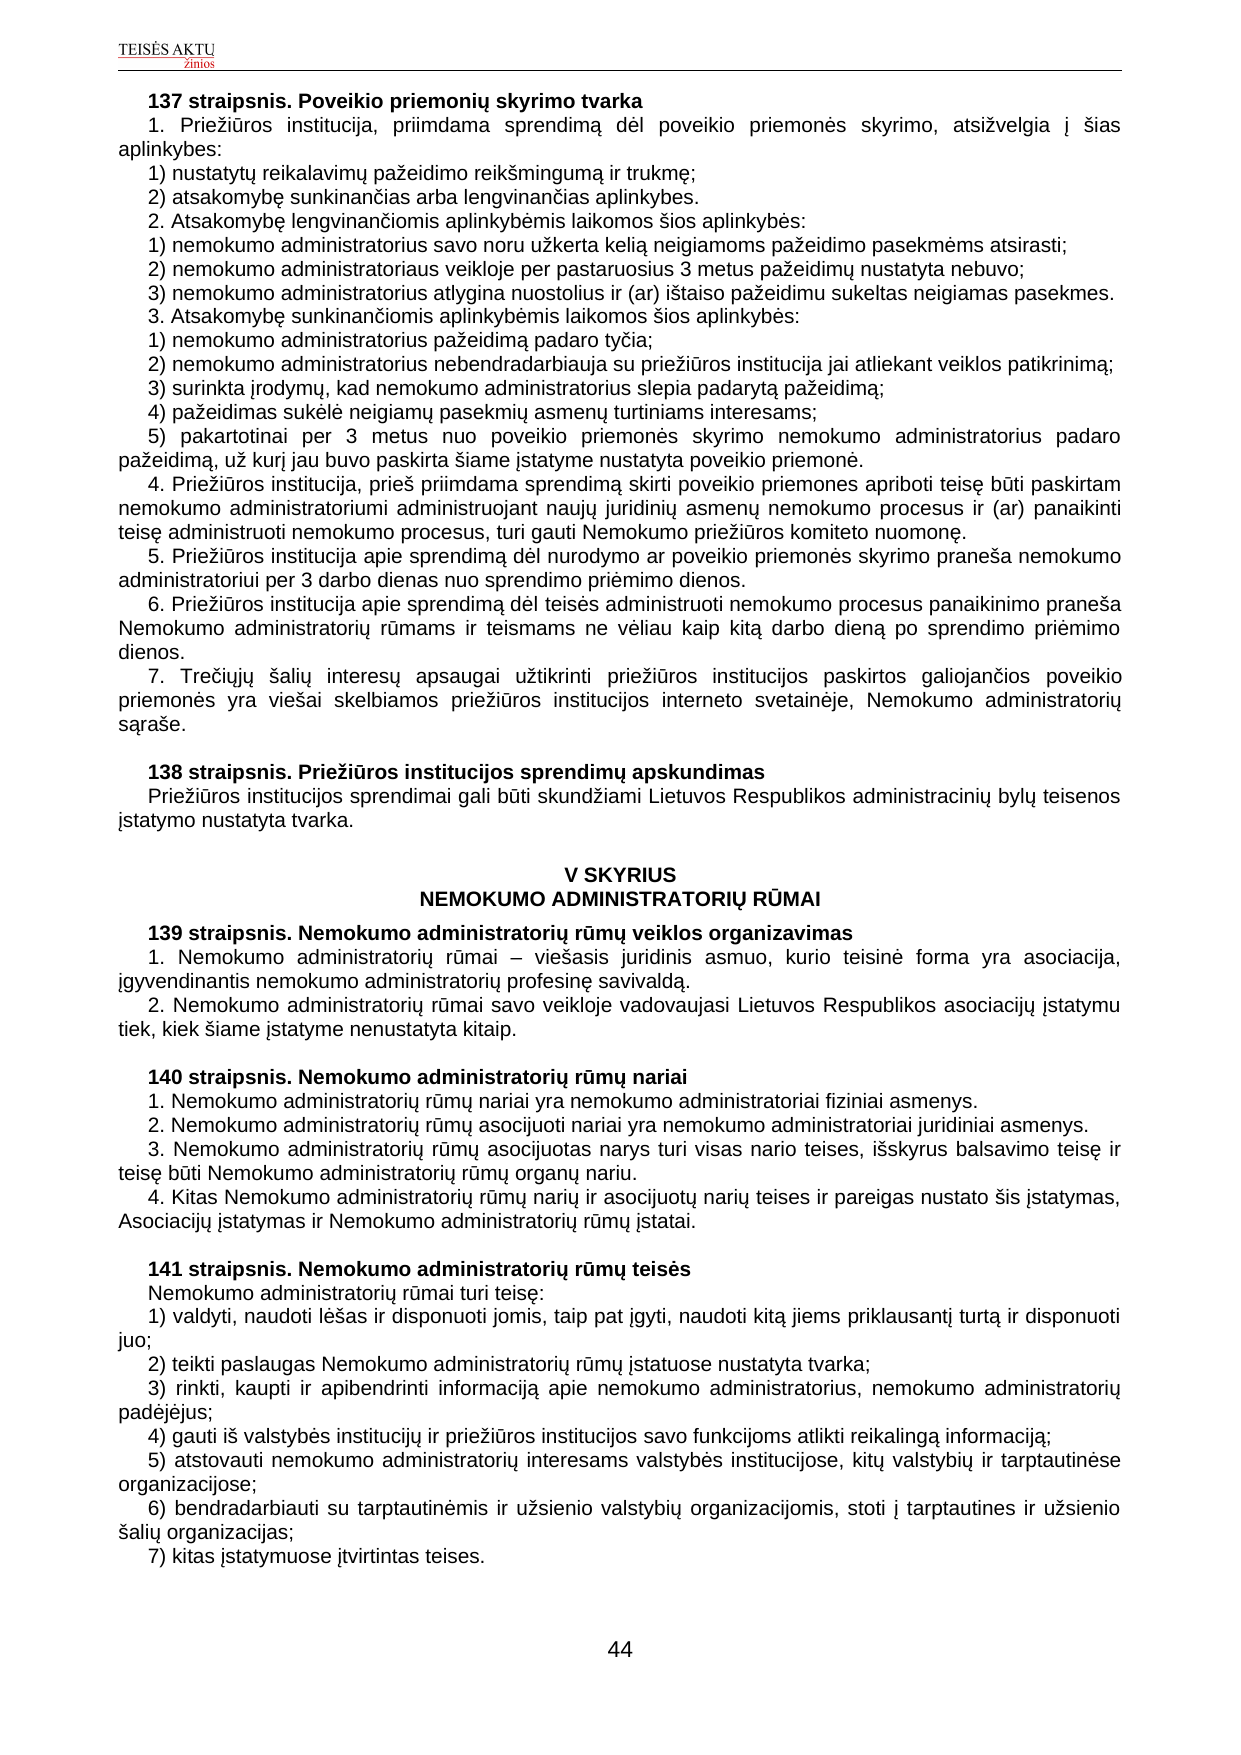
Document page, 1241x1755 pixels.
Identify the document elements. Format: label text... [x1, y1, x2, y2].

text V SKYRIUS NEMOKUMO ADMINISTRATORIŲ RŪMAI [118, 863, 1122, 911]
text 2) nemokumo administratorius nebendradarbiauja su priežiūros institucija jai atliekant veiklos patikrinimą; [118, 352, 1122, 376]
text 140 straipsnis. Nemokumo administratorių rūmų nariai [118, 1065, 1122, 1089]
text 2) teikti paslaugas Nemokumo administratorių rūmų įstatuose nustatyta tvarka; [118, 1352, 1122, 1376]
text 3) rinkti, kaupti ir apibendrinti informaciją apie nemokumo administratorius, nemokumo administratorių padėjėjus; [118, 1376, 1122, 1424]
text Nemokumo administratorių rūmai turi teisę: [118, 1280, 1122, 1304]
text 5) pakartotinai per 3 metus nuo poveikio priemonės skyrimo nemokumo administratorius padaro pažeidimą, už kurį jau buvo paskirta šiame įstatyme nustatyta poveikio priemonė. [118, 424, 1122, 472]
text 1) nemokumo administratorius pažeidimą padaro tyčia; [118, 328, 1122, 352]
text 2. Nemokumo administratorių rūmai savo veikloje vadovaujasi Lietuvos Respublikos asociacijų įstatymu tiek, kiek šiame įstatyme nenustatyta kitaip. [118, 993, 1122, 1041]
text 3) nemokumo administratorius atlygina nuostolius ir (ar) ištaiso pažeidimu sukeltas neigiamas pasekmes. [118, 280, 1122, 304]
text 1. Nemokumo administratorių rūmų nariai yra nemokumo administratoriai fiziniai asmenys. [118, 1089, 1122, 1113]
text 3. Atsakomybę sunkinančiomis aplinkybėmis laikomos šios aplinkybės: [118, 304, 1122, 328]
text 4) gauti iš valstybės institucijų ir priežiūros institucijos savo funkcijoms atlikti reikalingą informaciją; [118, 1424, 1122, 1448]
text 141 straipsnis. Nemokumo administratorių rūmų teisės [118, 1256, 1122, 1280]
text 6. Priežiūros institucija apie sprendimą dėl teisės administruoti nemokumo procesus panaikinimo praneša Nemokumo administratorių rūmams ir teismams ne vėliau kaip kitą darbo dieną po sprendimo priėmimo dienos. [118, 592, 1122, 664]
text 4. Kitas Nemokumo administratorių rūmų narių ir asocijuotų narių teises ir pareigas nustato šis įstatymas, Asociacijų įstatymas ir Nemokumo administratorių rūmų įstatai. [118, 1184, 1122, 1232]
text 4) pažeidimas sukėlė neigiamų pasekmių asmenų turtiniams interesams; [118, 400, 1122, 424]
text Priežiūros institucijos sprendimai gali būti skundžiami Lietuvos Respublikos administracinių bylų teisenos įstatymo nustatyta tvarka. [118, 783, 1122, 831]
text 6) bendradarbiauti su tarptautinėmis ir užsienio valstybių organizacijomis, stoti į tarptautines ir užsienio šalių organizacijas; [118, 1496, 1122, 1544]
text 7. Trečiųjų šalių interesų apsaugai užtikrinti priežiūros institucijos paskirtos galiojančios poveikio priemonės yra viešai skelbiamos priežiūros institucijos interneto svetainėje, Nemokumo administratorių sąraše. [118, 664, 1122, 736]
text 5. Priežiūros institucija apie sprendimą dėl nurodymo ar poveikio priemonės skyrimo praneša nemokumo administratoriui per 3 darbo dienas nuo sprendimo priėmimo dienos. [118, 544, 1122, 592]
text 4. Priežiūros institucija, prieš priimdama sprendimą skirti poveikio priemones apriboti teisę būti paskirtam nemokumo administratoriumi administruojant naujų juridinių asmenų nemokumo procesus ir (ar) panaikinti teisę administruoti nemokumo procesus, turi gauti Nemokumo priežiūros komiteto nuomonę. [118, 472, 1122, 544]
text 1. Nemokumo administratorių rūmai – viešasis juridinis asmuo, kurio teisinė forma yra asociacija, įgyvendinantis nemokumo administratorių profesinę savivaldą. [118, 945, 1122, 993]
text 1) nustatytų reikalavimų pažeidimo reikšmingumą ir trukmę; [118, 161, 1122, 184]
text 137 straipsnis. Poveikio priemonių skyrimo tvarka [118, 89, 1122, 113]
text 2) nemokumo administratoriaus veikloje per pastaruosius 3 metus pažeidimų nustatyta nebuvo; [118, 256, 1122, 280]
text 2) atsakomybę sunkinančias arba lengvinančias aplinkybes. [118, 184, 1122, 208]
text 3. Nemokumo administratorių rūmų asocijuotas narys turi visas nario teises, išskyrus balsavimo teisę ir teisę būti Nemokumo administratorių rūmų organų nariu. [118, 1137, 1122, 1184]
text 7) kitas įstatymuose įtvirtintas teises. [118, 1544, 1122, 1568]
text 1) valdyti, naudoti lėšas ir disponuoti jomis, taip pat įgyti, naudoti kitą jiems priklausantį turtą ir disponuoti juo; [118, 1304, 1122, 1352]
text 5) atstovauti nemokumo administratorių interesams valstybės institucijose, kitų valstybių ir tarptautinėse organizacijose; [118, 1448, 1122, 1496]
text 3) surinkta įrodymų, kad nemokumo administratorius slepia padarytą pažeidimą; [118, 376, 1122, 400]
text 1. Priežiūros institucija, priimdama sprendimą dėl poveikio priemonės skyrimo, atsižvelgia į šias aplinkybes: [118, 113, 1122, 161]
text 139 straipsnis. Nemokumo administratorių rūmų veiklos organizavimas [118, 921, 1122, 945]
text 2. Nemokumo administratorių rūmų asocijuoti nariai yra nemokumo administratoriai juridiniai asmenys. [118, 1113, 1122, 1137]
text 2. Atsakomybę lengvinančiomis aplinkybėmis laikomos šios aplinkybės: [118, 208, 1122, 232]
text 138 straipsnis. Priežiūros institucijos sprendimų apskundimas [118, 759, 1122, 783]
text 1) nemokumo administratorius savo noru užkerta kelią neigiamoms pažeidimo pasekmėms atsirasti; [118, 232, 1122, 256]
